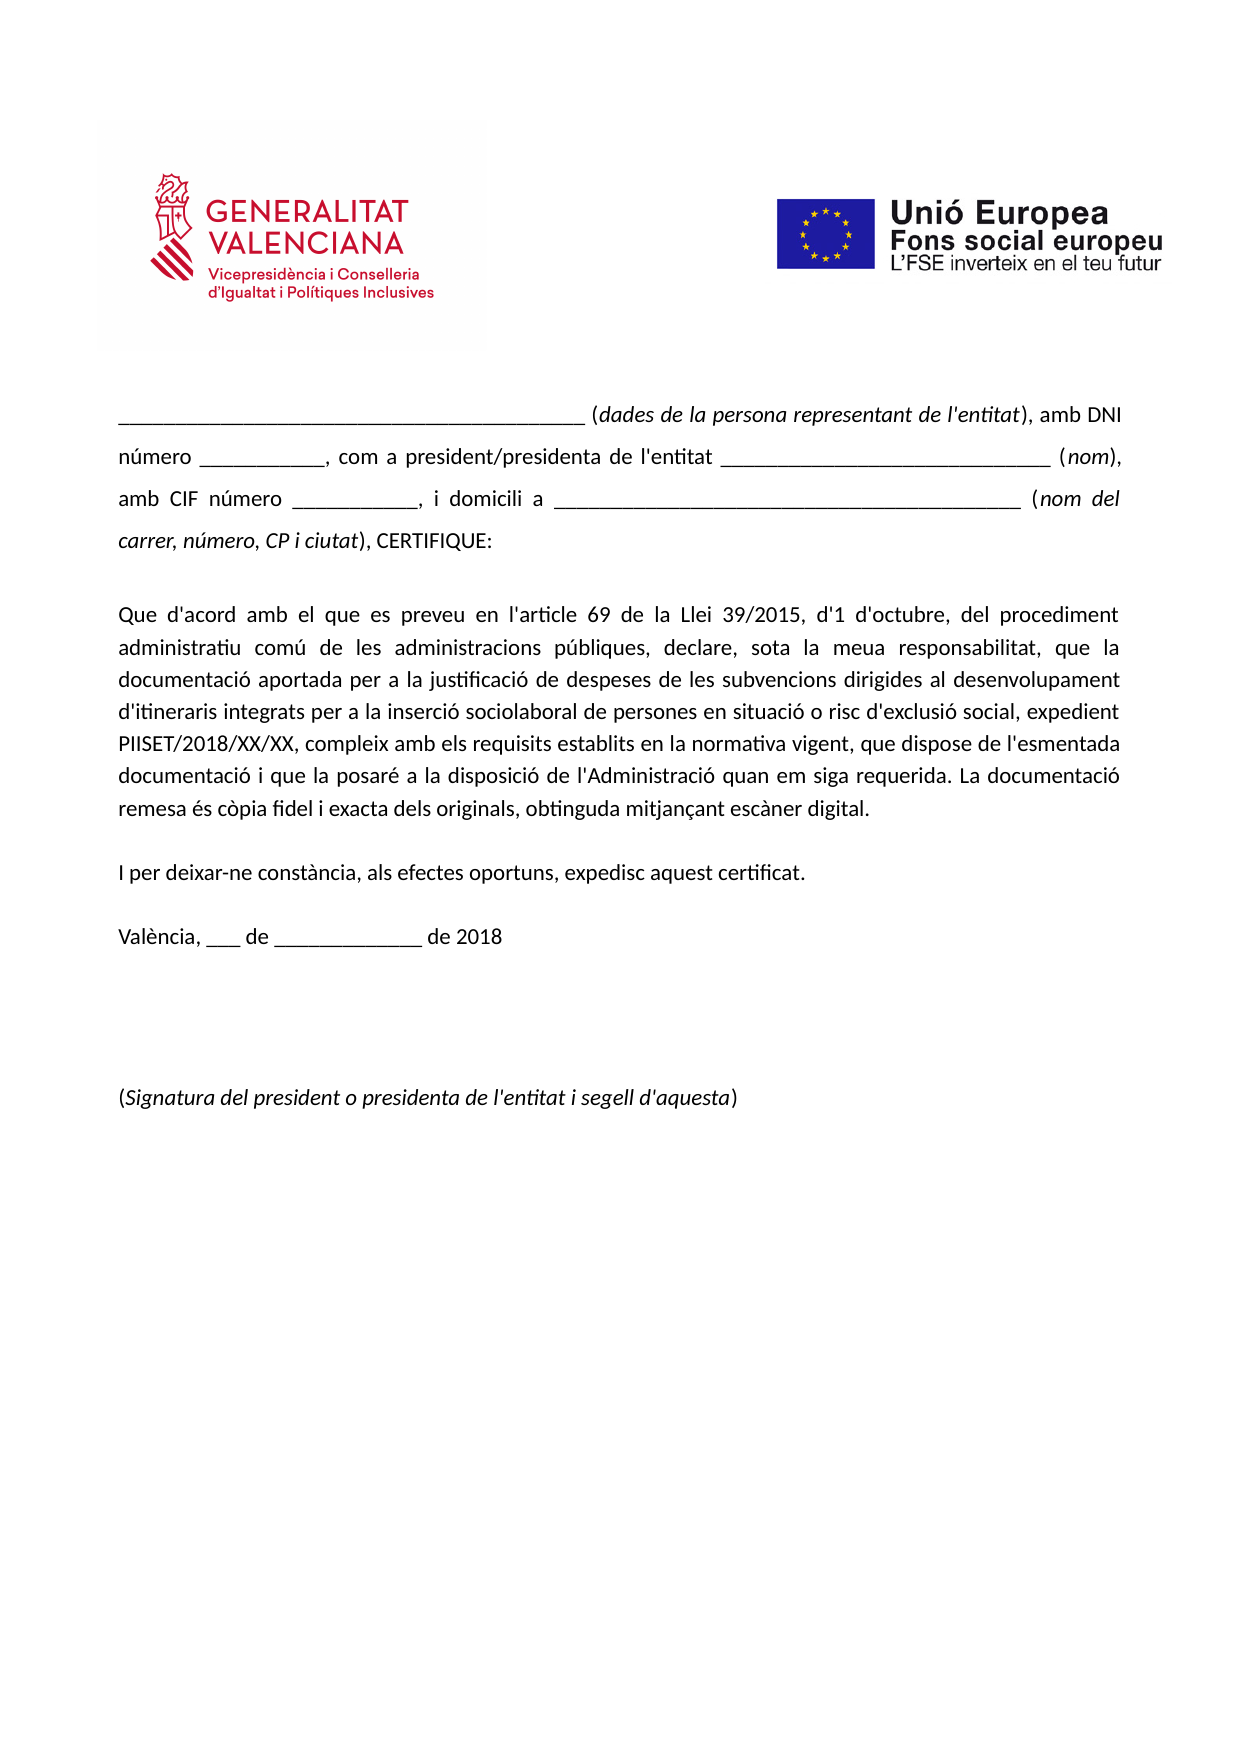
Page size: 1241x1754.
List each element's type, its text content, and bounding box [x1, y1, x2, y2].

text I per deixar-ne constància, als efectes oportuns, expedisc aquest certificat. [118, 858, 1122, 886]
text _________________________________________ (dades de la persona representant de l'entitat), amb DNI número ___________, com a president/presidenta de l'entitat _____________________________ (nom), amb CIF número ___________, i domicili a _________________________________________ (nom del carrer, número, CP i ciutat), CERTIFIQUE: [118, 400, 1122, 554]
picture [97, 120, 487, 351]
picture [758, 145, 1178, 323]
text València, ___ de _____________ de 2018 [118, 922, 1122, 950]
text Que d'acord amb el que es preveu en l'article 69 de la Llei 39/2015, d'1 d'octubre, del procediment administratiu comú de les administracions públiques, declare, sota la meua responsabilitat, que la documentació aportada per a la justificació de despeses de les subvencions dirigides al desenvolupament d'itineraris integrats per a la inserció sociolaboral de persones en situació o risc d'exclusió social, expedient PIISET/2018/XX/XX, compleix amb els requisits establits en la normativa vigent, que dispose de l'esmentada documentació i que la posaré a la disposició de l'Administració quan em siga requerida. La documentació remesa és còpia fidel i exacta dels originals, obtinguda mitjançant escàner digital. [118, 601, 1122, 822]
text (Signatura del president o presidenta de l'entitat i segell d'aquesta) [118, 1083, 1122, 1111]
